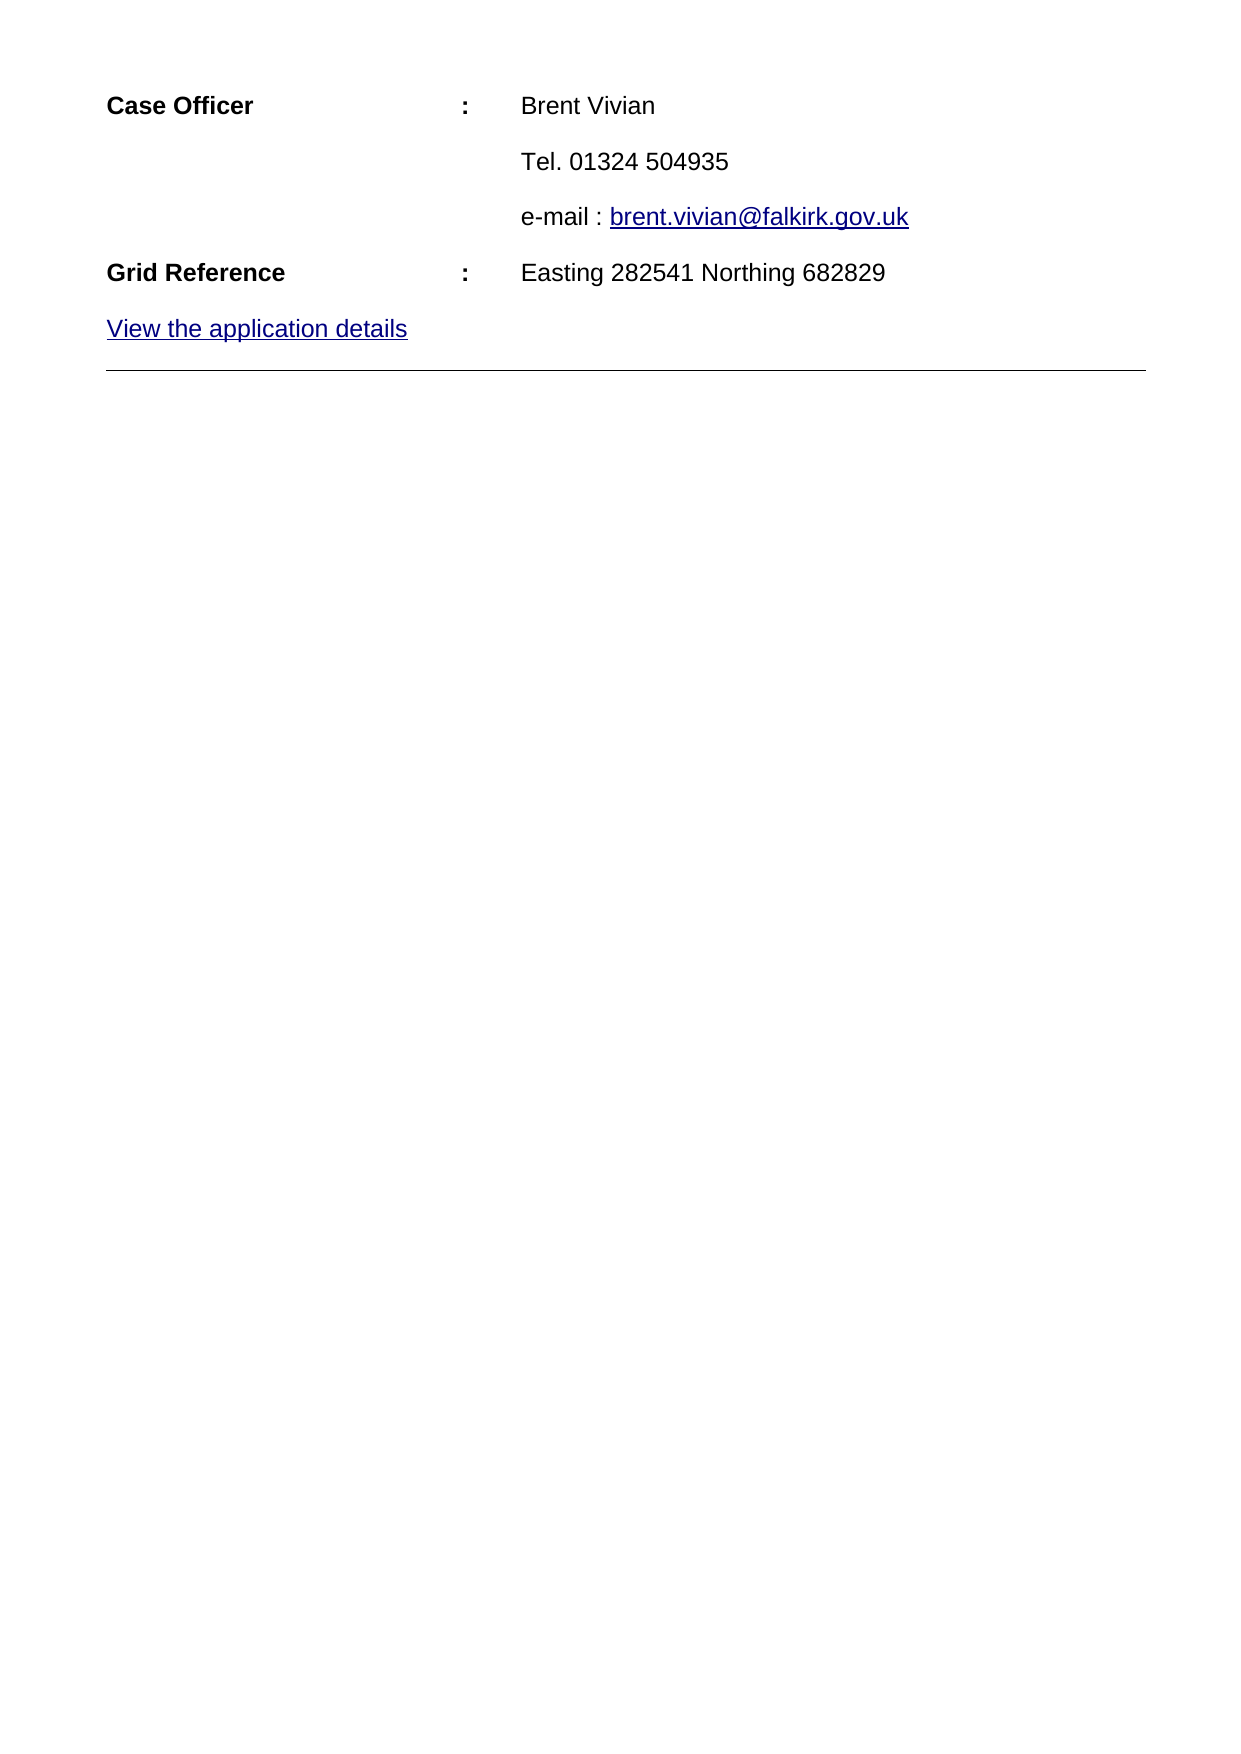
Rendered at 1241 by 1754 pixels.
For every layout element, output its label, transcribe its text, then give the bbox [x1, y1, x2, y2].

text e-mail : brent.vivian@falkirk.gov.uk [106, 202, 1146, 231]
text View the application details [106, 314, 1146, 343]
text Tel. 01324 504935 [106, 146, 1146, 175]
text Case Officer : Brent Vivian [106, 91, 1146, 119]
text Grid Reference : Easting 282541 Northing 682829 [106, 258, 1146, 287]
